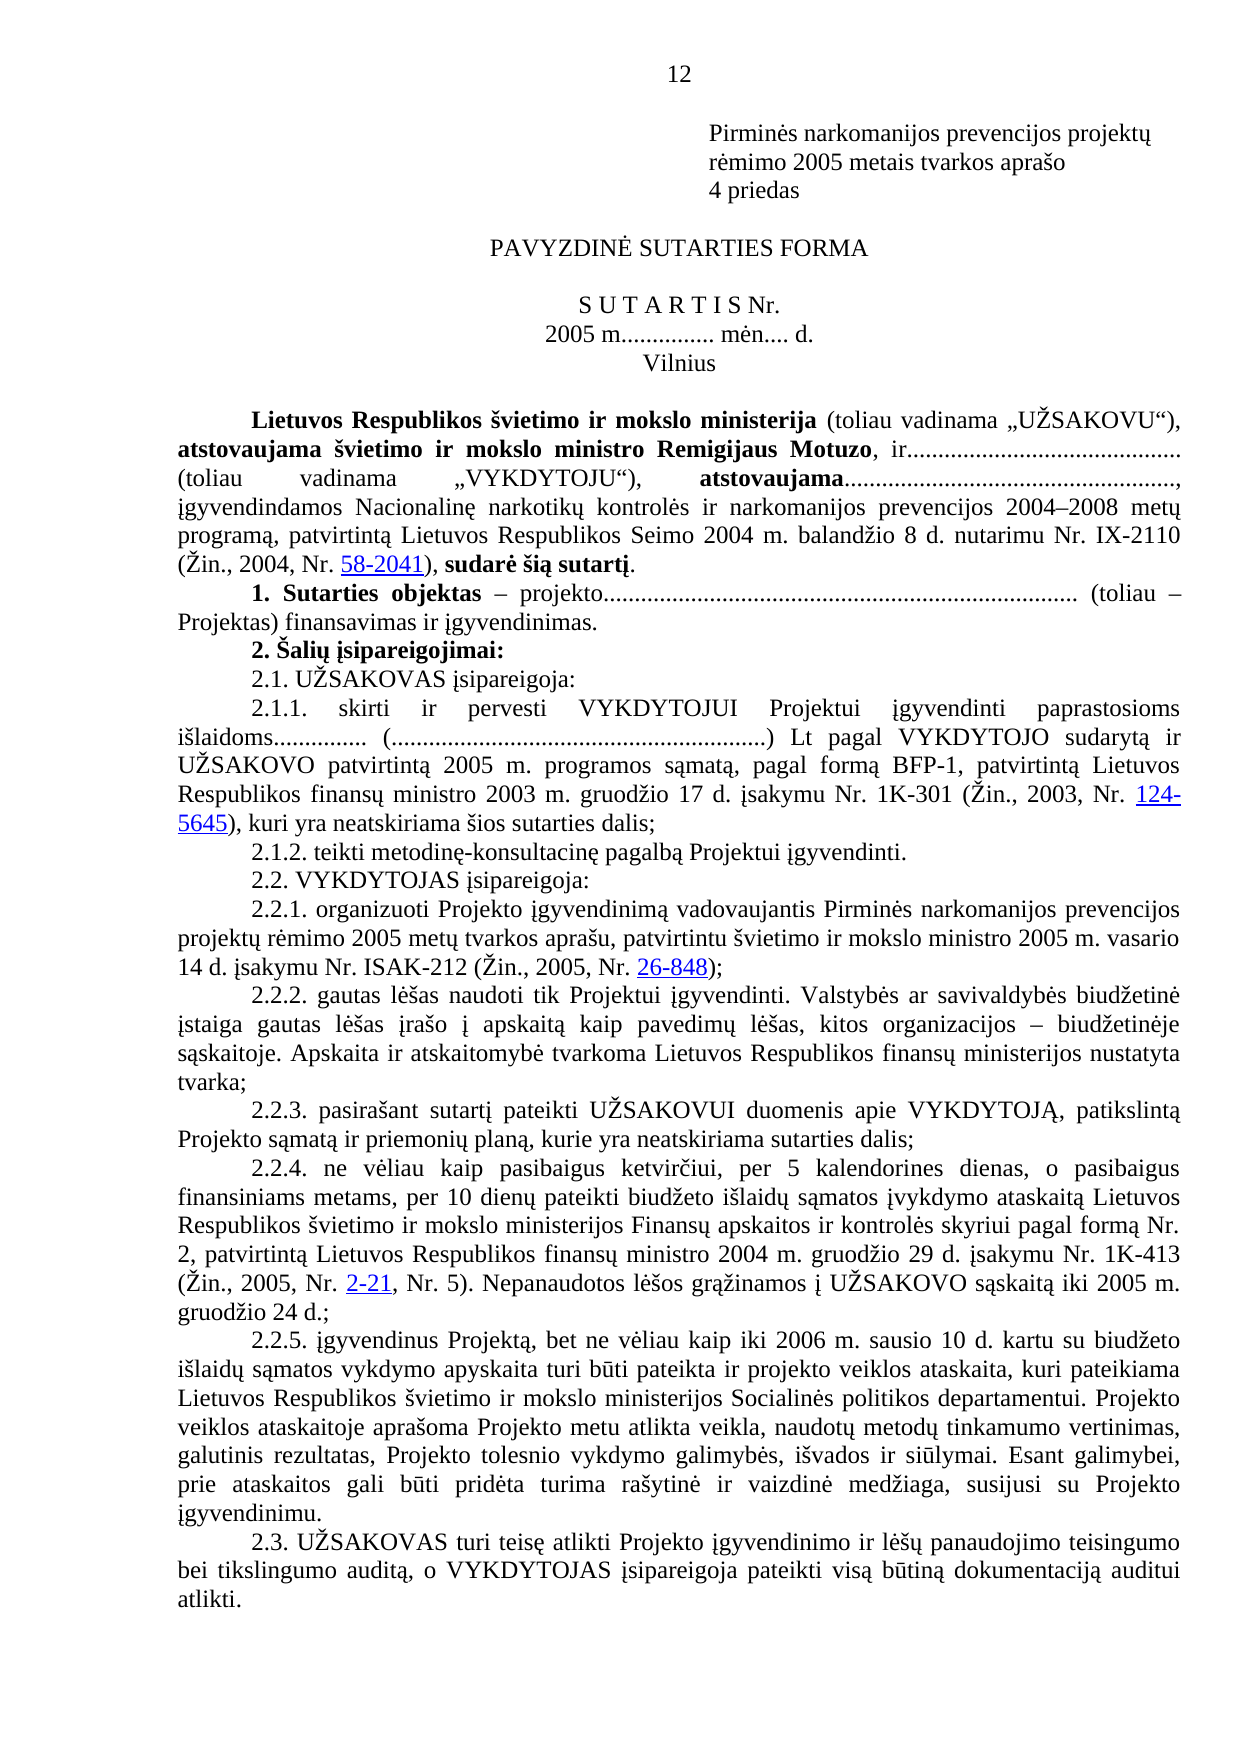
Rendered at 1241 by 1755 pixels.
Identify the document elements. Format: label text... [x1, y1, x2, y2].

text PAVYZDINĖ SUTARTIES FORMA [177, 233, 1181, 262]
text rėmimo 2005 metais tvarkos aprašo [177, 147, 1181, 176]
text 2.3. UŽSAKOVAS turi teisę atlikti Projekto įgyvendinimo ir lėšų panaudojimo teisingumo bei tikslingumo auditą, o VYKDYTOJAS įsipareigoja pateikti visą būtiną dokumentaciją auditui atlikti. [177, 1527, 1181, 1613]
text 2.1. UŽSAKOVAS įsipareigoja: [177, 664, 1181, 693]
text 2.2.5. įgyvendinus Projektą, bet ne vėliau kaip iki 2006 m. sausio 10 d. kartu su biudžeto išlaidų sąmatos vykdymo apyskaita turi būti pateikta ir projekto veiklos ataskaita, kuri pateikiama Lietuvos Respublikos švietimo ir mokslo ministerijos Socialinės politikos departamentui. Projekto veiklos ataskaitoje aprašoma Projekto metu atlikta veikla, naudotų metodų tinkamumo vertinimas, galutinis rezultatas, Projekto tolesnio vykdymo galimybės, išvados ir siūlymai. Esant galimybei, prie ataskaitos gali būti pridėta turima rašytinė ir vaizdinė medžiaga, susijusi su Projekto įgyvendinimu. [177, 1326, 1181, 1527]
text 2.1.1. skirti ir pervesti VYKDYTOJUI Projektui įgyvendinti paprastosioms išlaidoms............... (............................................................) Lt pagal VYKDYTOJO sudarytą ir UŽSAKOVO patvirtintą 2005 m. programos sąmatą, pagal formą BFP-1, patvirtintą Lietuvos Respublikos finansų ministro 2003 m. gruodžio 17 d. įsakymu Nr. 1K-301 (Žin., 2003, Nr. 124-5645), kuri yra neatskiriama šios sutarties dalis; [177, 693, 1181, 837]
text 1. Sutarties objektas – projekto............................................................................ (toliau – Projektas) finansavimas ir įgyvendinimas. [177, 578, 1181, 636]
text 2.2. VYKDYTOJAS įsipareigoja: [177, 866, 1181, 894]
text 2.1.2. teikti metodinę-konsultacinę pagalbą Projektui įgyvendinti. [177, 837, 1181, 866]
text 2.2.1. organizuoti Projekto įgyvendinimą vadovaujantis Pirminės narkomanijos prevencijos projektų rėmimo 2005 metų tvarkos aprašu, patvirtintu švietimo ir mokslo ministro 2005 m. vasario 14 d. įsakymu Nr. ISAK-212 (Žin., 2005, Nr. 26-848); [177, 894, 1181, 981]
text Vilnius [177, 348, 1181, 377]
text 2.2.2. gautas lėšas naudoti tik Projektui įgyvendinti. Valstybės ar savivaldybės biudžetinė įstaiga gautas lėšas įrašo į apskaitą kaip pavedimų lėšas, kitos organizacijos – biudžetinėje sąskaitoje. Apskaita ir atskaitomybė tvarkoma Lietuvos Respublikos finansų ministerijos nustatyta tvarka; [177, 981, 1181, 1096]
text 2. Šalių įsipareigojimai: [177, 636, 1181, 664]
text 2005 m............... mėn.... d. [177, 319, 1181, 348]
text 4 priedas [177, 176, 1181, 204]
text Lietuvos Respublikos švietimo ir mokslo ministerija (toliau vadinama „UŽSAKOVU“), atstovaujama švietimo ir mokslo ministro Remigijaus Motuzo, ir............................................ (toliau vadinama „VYKDYTOJU“), atstovaujama....................................................., įgyvendindamos Nacionalinę narkotikų kontrolės ir narkomanijos prevencijos 2004–2008 metų programą, patvirtintą Lietuvos Respublikos Seimo 2004 m. balandžio 8 d. nutarimu Nr. IX-2110 (Žin., 2004, Nr. 58-2041), sudarė šią sutartį. [177, 406, 1181, 578]
text SUTARTIS Nr. [177, 291, 1181, 319]
text 2.2.4. ne vėliau kaip pasibaigus ketvirčiui, per 5 kalendorines dienas, o pasibaigus finansiniams metams, per 10 dienų pateikti biudžeto išlaidų sąmatos įvykdymo ataskaitą Lietuvos Respublikos švietimo ir mokslo ministerijos Finansų apskaitos ir kontrolės skyriui pagal formą Nr. 2, patvirtintą Lietuvos Respublikos finansų ministro 2004 m. gruodžio 29 d. įsakymu Nr. 1K-413 (Žin., 2005, Nr. 2-21, Nr. 5). Nepanaudotos lėšos grąžinamos į UŽSAKOVO sąskaitą iki 2005 m. gruodžio 24 d.; [177, 1153, 1181, 1326]
text Pirminės narkomanijos prevencijos projektų [177, 118, 1181, 147]
text 2.2.3. pasirašant sutartį pateikti UŽSAKOVUI duomenis apie VYKDYTOJĄ, patikslintą Projekto sąmatą ir priemonių planą, kurie yra neatskiriama sutarties dalis; [177, 1096, 1181, 1153]
